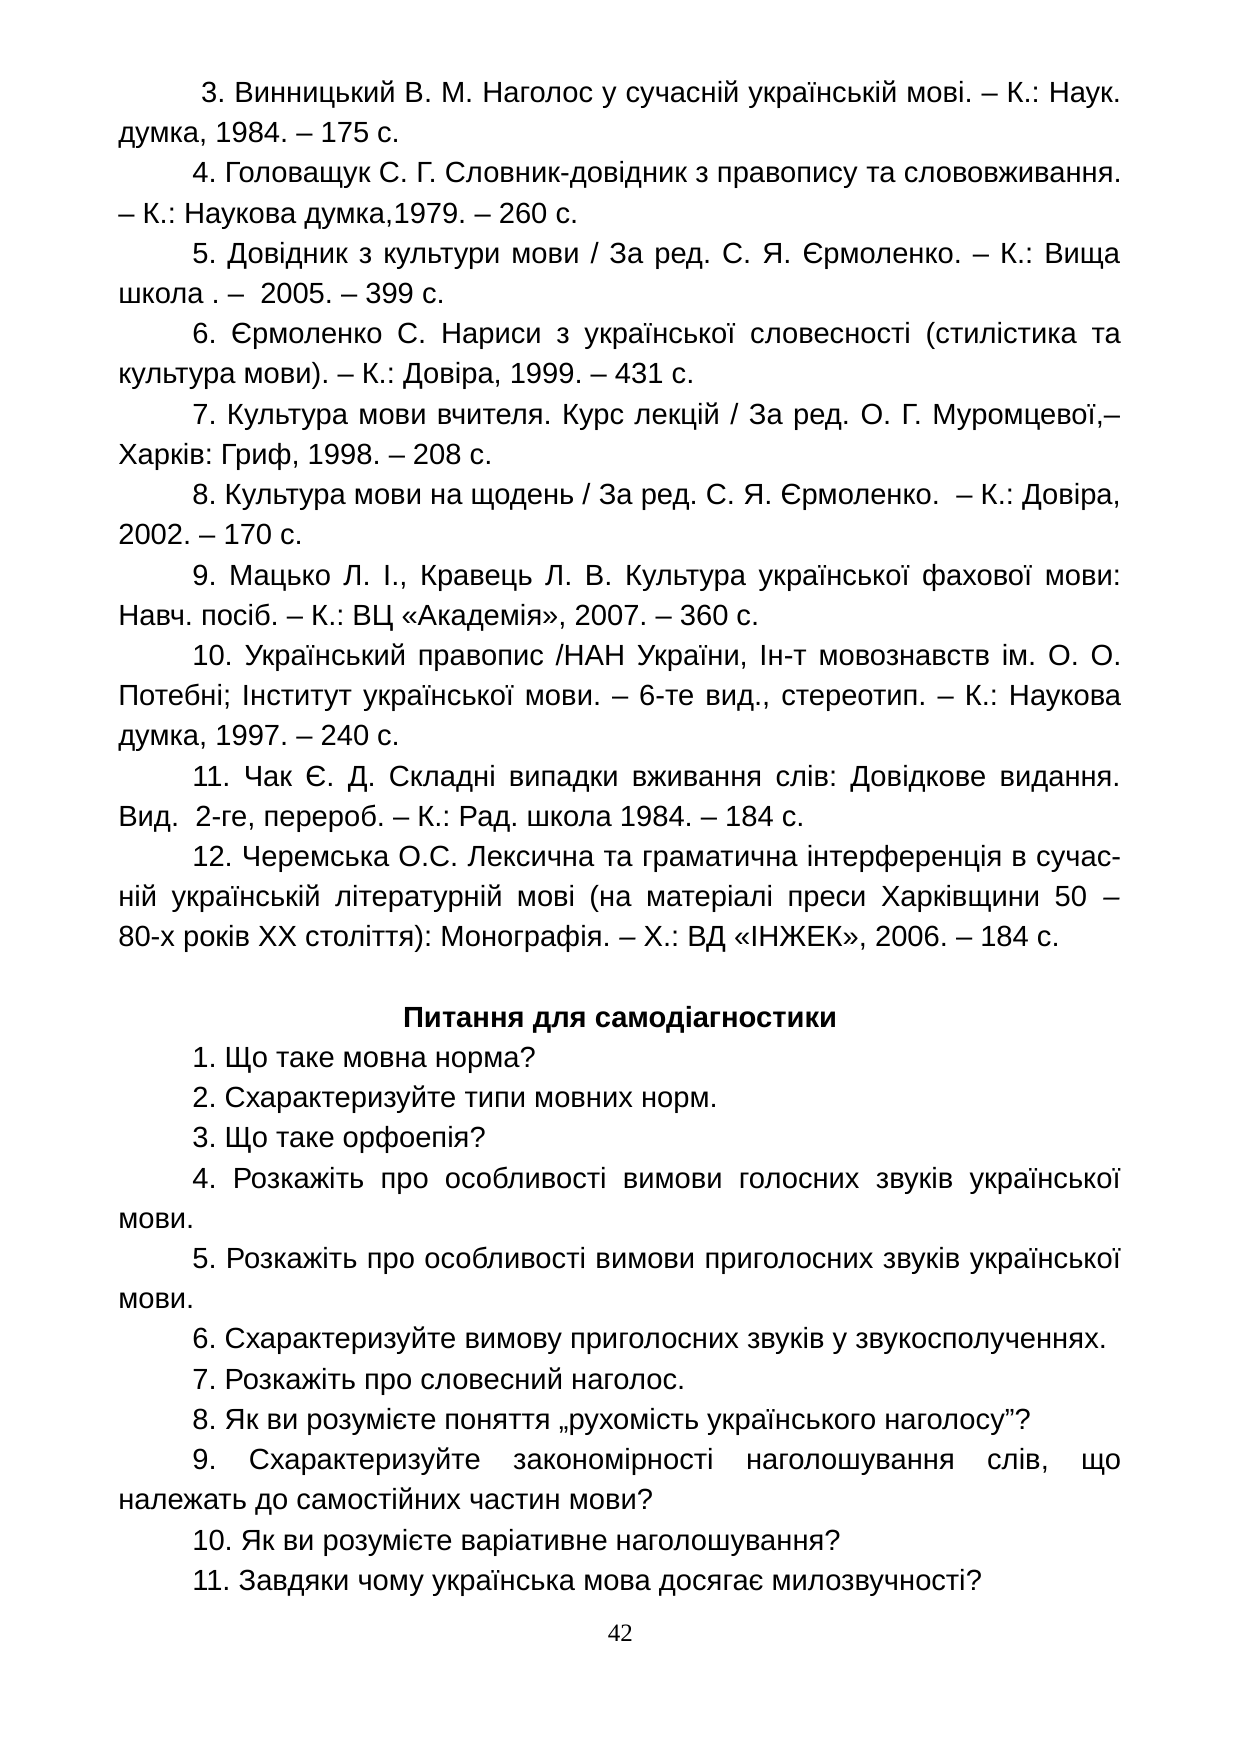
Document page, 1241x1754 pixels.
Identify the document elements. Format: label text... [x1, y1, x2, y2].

text 9. Мацько Л. І., Кравець Л. В. Культура української фахової мови: Навч. посіб. – К.: ВЦ «Академія», 2007. – 360 с. [118, 557, 1122, 631]
text 7. Культура мови вчителя. Курс лекцій / За ред. О. Г. Муромцевої,– Харків: Гриф, 1998. – 208 с. [118, 397, 1122, 470]
text 4. Розкажіть про особливості вимови голосних звуків української мови. [118, 1161, 1122, 1234]
text 6. Єрмоленко С. Нариси з української словесності (стилістика та культура мови). – К.: Довіра, 1999. – 431 с. [118, 316, 1122, 390]
text 6. Схарактеризуйте вимову приголосних звуків у звукосполученнях. [118, 1321, 1122, 1355]
text 7. Розкажіть про словесний наголос. [118, 1362, 1122, 1395]
text Питання для самодіагностики [118, 1000, 1122, 1033]
text 9. Схарактеризуйте закономірності наголошування слів, що належать до самостійних частин мови? [118, 1442, 1122, 1516]
text 12. Черемська О.С. Лексична та граматична інтерференція в сучас-ній українській літературній мові (на матеріалі преси Харківщини 50 – 80-х років ХХ століття): Монографія. – Х.: ВД «ІНЖЕК», 2006. – 184 с. [118, 839, 1122, 953]
text 3. Винницький В. М. Наголос у сучасній українській мові. – К.: Наук. думка, 1984. – 175 с. [118, 75, 1122, 149]
text 5. Довідник з культури мови / За ред. С. Я. Єрмоленко. – К.: Вища школа . – 2005. – 399 с. [118, 236, 1122, 309]
text 4. Головащук С. Г. Словник-довідник з правопису та слововживання. – К.: Наукова думка,1979. – 260 с. [118, 155, 1122, 229]
text 8. Як ви розумієте поняття „рухомість українського наголосу”? [118, 1402, 1122, 1435]
text 11. Чак Є. Д. Складні випадки вживання слів: Довідкове видання. Вид. 2-ге, перероб. – К.: Рад. школа 1984. – 184 с. [118, 758, 1122, 832]
text 10. Як ви розумієте варіативне наголошування? [118, 1522, 1122, 1556]
text 3. Що таке орфоепія? [118, 1120, 1122, 1154]
text 2. Схарактеризуйте типи мовних норм. [118, 1080, 1122, 1114]
text 5. Розкажіть про особливості вимови приголосних звуків української мови. [118, 1241, 1122, 1315]
text 10. Український правопис /НАН України, Ін-т мовознавств ім. О. О. Потебні; Інститут української мови. – 6-те вид., стереотип. – К.: Наукова думка, 1997. – 240 с. [118, 638, 1122, 752]
text 8. Культура мови на щодень / За ред. С. Я. Єрмоленко. – К.: Довіра, 2002. – 170 с. [118, 477, 1122, 551]
text 11. Завдяки чому українська мова досягає милозвучності? [118, 1563, 1122, 1596]
text 1. Що таке мовна норма? [118, 1040, 1122, 1073]
